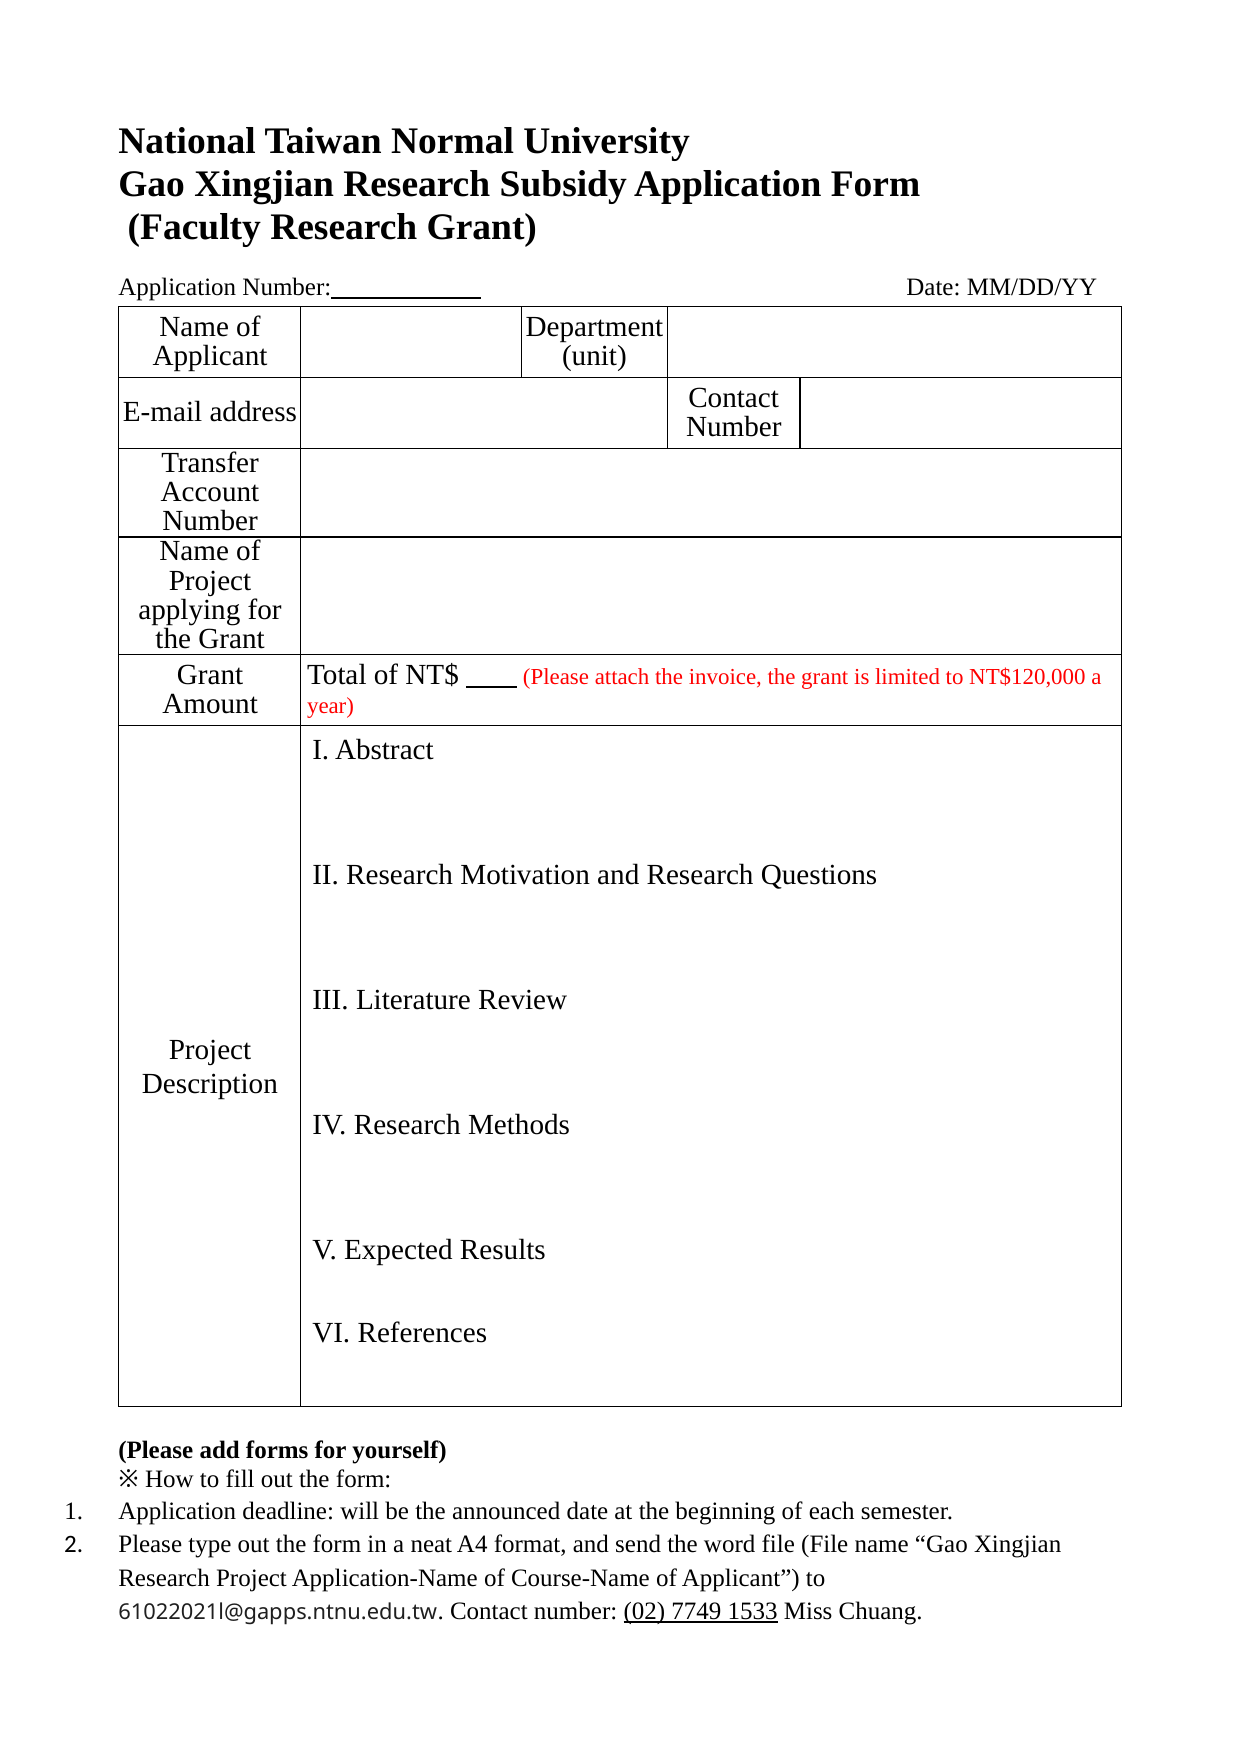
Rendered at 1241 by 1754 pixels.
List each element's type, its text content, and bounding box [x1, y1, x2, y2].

text ※ How to fill out the form: [118, 1464, 1122, 1493]
text (Please add forms for yourself) [118, 1435, 1122, 1464]
text Gao Xingjian Research Subsidy Application Form [118, 161, 1122, 204]
table_cell [801, 378, 1121, 448]
table_cell Total of NT$ (Please attach the invoice, the grant is limited to NT$120,000 a year) [301, 655, 1121, 725]
table_cell Transfer Account Number [119, 449, 300, 536]
table_header [668, 307, 1121, 377]
table_header Department (unit) [522, 307, 667, 377]
table_cell Project Description [119, 726, 300, 1406]
table_cell Name of Project applying for the Grant [119, 538, 300, 654]
table_cell E-mail address [119, 378, 300, 448]
text (Faculty Research Grant) [118, 204, 1122, 247]
list Application deadline: will be the announced date at the beginning of each semester. [83, 1493, 1122, 1526]
table_cell Contact Number [668, 378, 799, 448]
table_header Name of Applicant [119, 307, 300, 377]
table_cell Grant Amount [119, 655, 300, 725]
list Please type out the form in a neat A4 format, and send the word file (File name “Gao Xingjian Research Project Application-Name of Course-Name of Applicant”) to 61022021l@gapps.ntnu.edu.tw. Contact number: (02) 7749 1533 Miss Chuang. [83, 1526, 1122, 1626]
table_cell [301, 538, 1121, 654]
table_cell [301, 378, 667, 448]
table_cell [301, 449, 1121, 536]
text National Taiwan Normal University [118, 118, 1122, 161]
text Application Number: Date: MM/DD/YY [118, 266, 1122, 302]
table_cell I. Abstract II. Research Motivation and Research Questions III. Literature Review IV. Research Methods V. Expected Results VI. References [301, 726, 1121, 1406]
table_header [301, 307, 521, 377]
